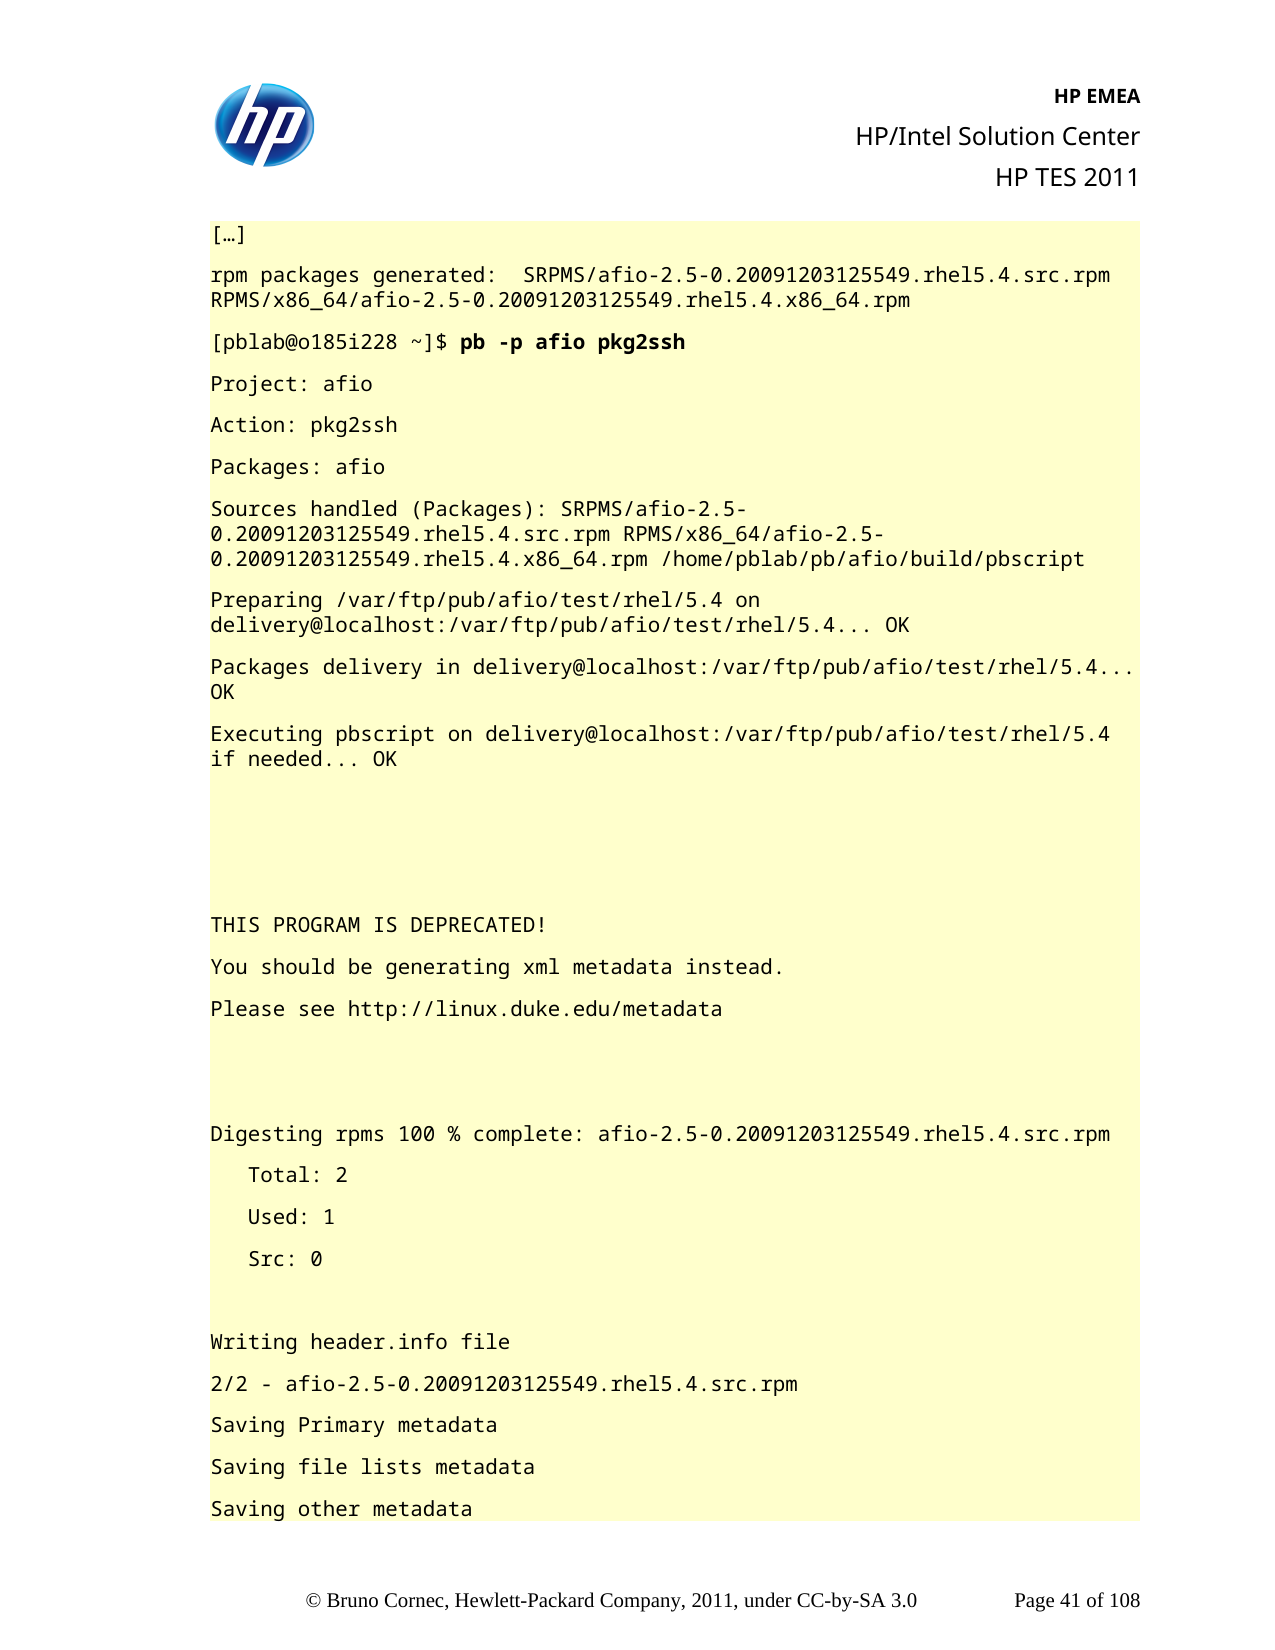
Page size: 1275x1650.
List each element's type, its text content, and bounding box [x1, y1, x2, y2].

text 2/2 - afio-2.5-0.20091203125549.rhel5.4.src.rpm [210, 1371, 1140, 1396]
text [pblab@o185i228 ~]$ pb -p afio pkg2ssh [210, 329, 1140, 354]
text Total: 2 [210, 1163, 1140, 1188]
text Saving other metadata [210, 1496, 1140, 1521]
text Action: pkg2ssh [210, 413, 1140, 438]
text rpm packages generated: SRPMS/afio-2.5-0.20091203125549.rhel5.4.src.rpm RPMS/x86_64/afio-2.5-0.20091203125549.rhel5.4.x86_64.rpm [210, 263, 1140, 313]
text Project: afio [210, 371, 1140, 396]
text You should be generating xml metadata instead. [210, 954, 1140, 979]
picture [214, 83, 315, 167]
text Please see http://linux.duke.edu/metadata [210, 996, 1140, 1021]
text Sources handled (Packages): SRPMS/afio-2.5-0.20091203125549.rhel5.4.src.rpm RPMS/x86_64/afio-2.5-0.20091203125549.rhel5.4.x86_64.rpm /home/pblab/pb/afio/build/pbscript [210, 496, 1140, 571]
text Packages delivery in delivery@localhost:/var/ftp/pub/afio/test/rhel/5.4... OK [210, 654, 1140, 704]
text Packages: afio [210, 454, 1140, 479]
text Digesting rpms 100 % complete: afio-2.5-0.20091203125549.rhel5.4.src.rpm [210, 1121, 1140, 1146]
text Saving file lists metadata [210, 1454, 1140, 1479]
text Writing header.info file [210, 1329, 1140, 1354]
text Used: 1 [210, 1204, 1140, 1229]
text Src: 0 [210, 1246, 1140, 1271]
text […] [210, 221, 1140, 246]
text Saving Primary metadata [210, 1413, 1140, 1438]
text THIS PROGRAM IS DEPRECATED! [210, 913, 1140, 938]
text Executing pbscript on delivery@localhost:/var/ftp/pub/afio/test/rhel/5.4 if needed... OK [210, 721, 1140, 771]
text Preparing /var/ftp/pub/afio/test/rhel/5.4 on delivery@localhost:/var/ftp/pub/afio/test/rhel/5.4... OK [210, 588, 1140, 638]
